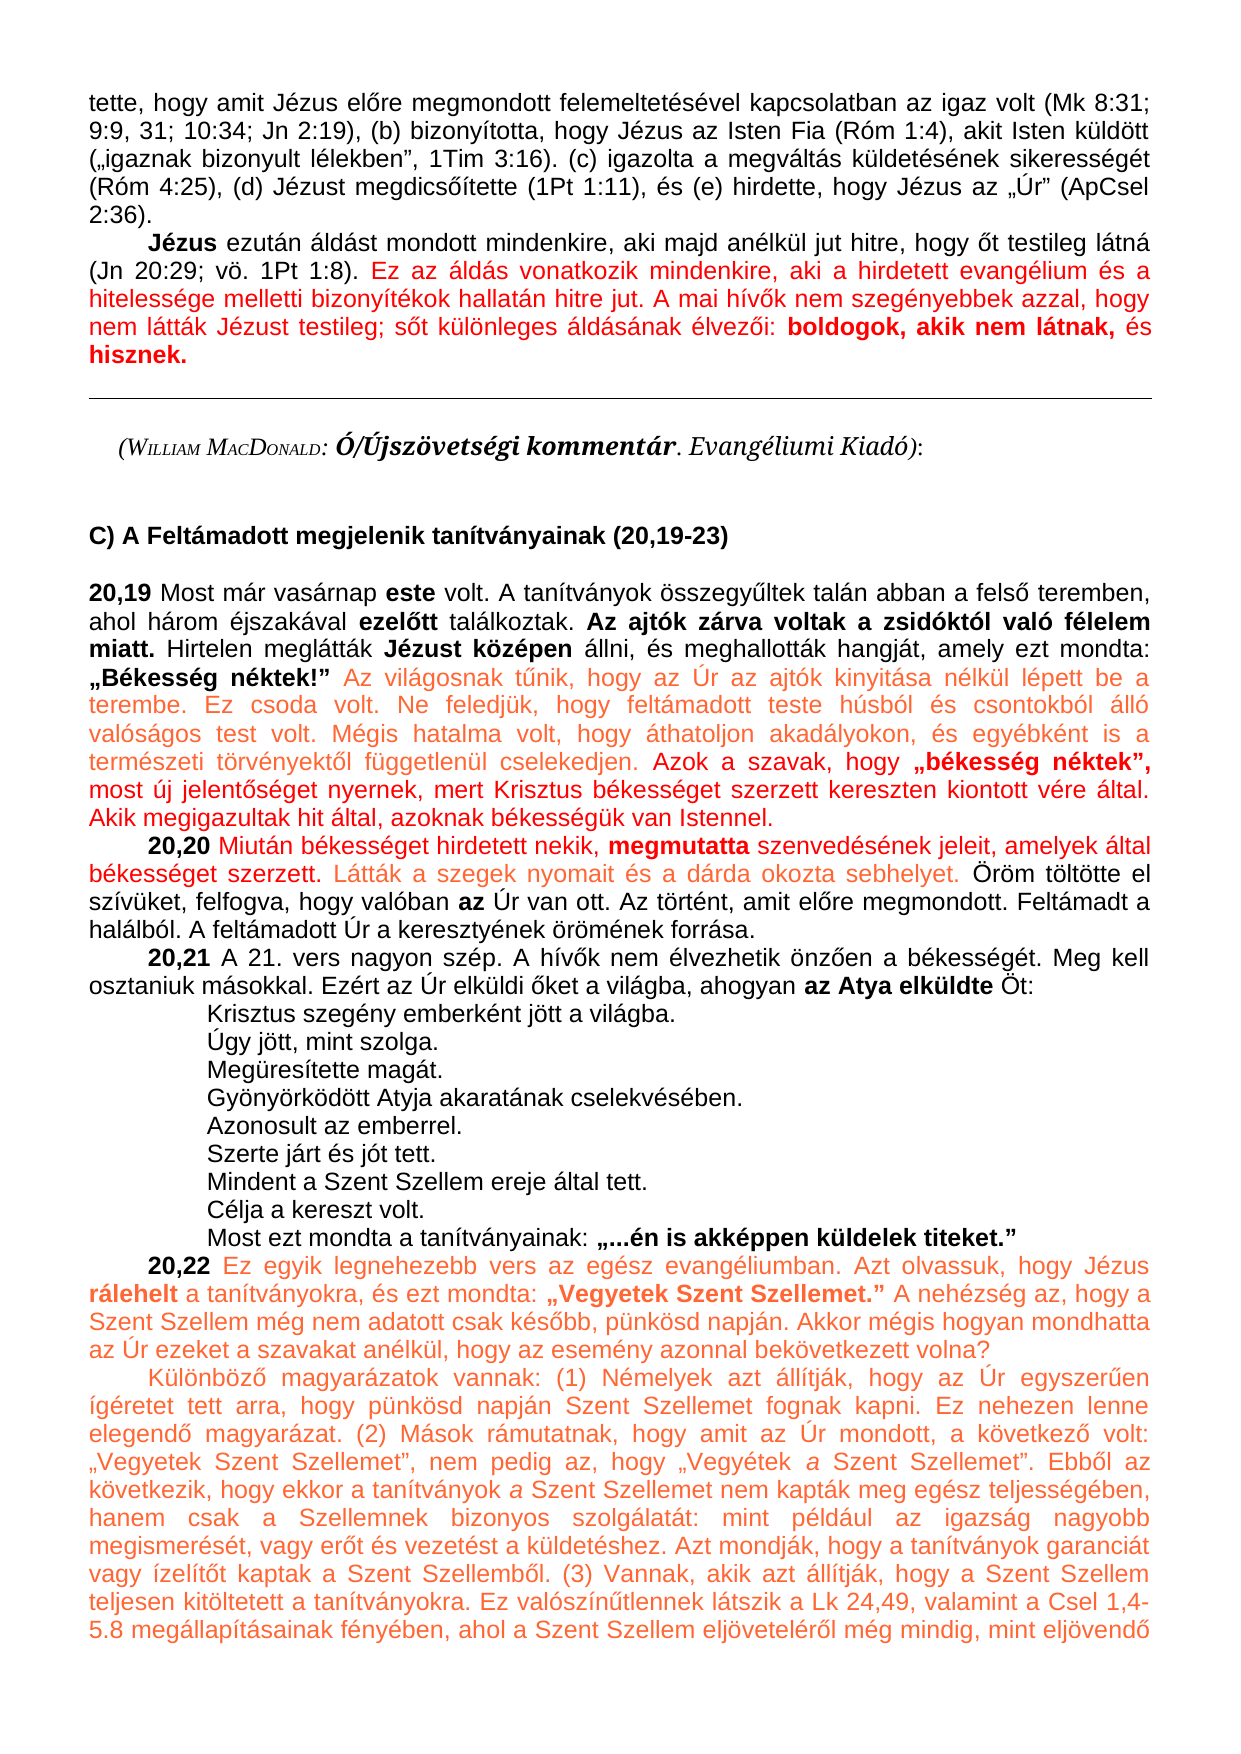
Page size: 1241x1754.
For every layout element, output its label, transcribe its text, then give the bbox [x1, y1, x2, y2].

text 20,21 A 21. vers nagyon szép. A hívők nem élvezhetik önzően a békességét. Meg kell osztaniuk másokkal. Ezért az Úr elküldi őket a világba, ahogyan az Atya elküldte Öt: [88, 943, 1152, 999]
text Különböző magyarázatok vannak: (1) Némelyek azt állítják, hogy az Úr egyszerűen ígéretet tett arra, hogy pünkösd napján Szent Szellemet fognak kapni. Ez nehezen lenne elegendő magyarázat. (2) Mások rámutatnak, hogy amit az Úr mondott, a következő volt: „Vegyetek Szent Szellemet”, nem pedig az, hogy „Vegyétek a Szent Szellemet”. Ebből az következik, hogy ekkor a tanítványok a Szent Szellemet nem kapták meg egész teljességében, hanem csak a Szellemnek bizonyos szolgálatát: mint például az igazság nagyobb megismerését, vagy erőt és vezetést a küldetéshez. Azt mondják, hogy a tanítványok garanciát vagy ízelítőt kaptak a Szent Szellemből. (3) Vannak, akik azt állítják, hogy a Szent Szellem teljesen kitöltetett a tanítványokra. Ez valószínűtlennek látszik a Lk 24,49, valamint a Csel 1,4-5.8 megállapításainak fényében, ahol a Szent Szellem eljöveteléről még mindig, mint eljövendő [88, 1364, 1152, 1644]
text Most ezt mondta a tanítványainak: „...én is akképpen küldelek titeket.” [148, 1224, 1152, 1252]
text 20,20 Miután békességet hirdetett nekik, megmutatta szenvedésének jeleit, amelyek által békességet szerzett. Látták a szegek nyomait és a dárda okozta sebhelyet. Öröm töltötte el szívüket, felfogva, hogy valóban az Úr van ott. Az történt, amit előre megmondott. Feltámadt a halálból. A feltámadott Úr a keresztyének örömének forrása. [88, 831, 1152, 943]
text 20,22 Ez egyik legnehezebb vers az egész evangéliumban. Azt olvassuk, hogy Jézus rálehelt a tanítványokra, és ezt mondta: „Vegyetek Szent Szellemet.” A nehézség az, hogy a Szent Szellem még nem adatott csak később, pünkösd napján. Akkor mégis hogyan mondhatta az Úr ezeket a szavakat anélkül, hogy az esemény azonnal bekövetkezett volna? [88, 1252, 1152, 1364]
text Krisztus szegény emberként jött a világba. Úgy jött, mint szolga. Megüresítette magát. Gyönyörködött Atyja akaratának cselekvésében. Azonosult az emberrel. Szerte járt és jót tett. Mindent a Szent Szellem ereje által tett. Célja a kereszt volt. [207, 999, 1152, 1224]
text 20,19 Most már vasárnap este volt. A tanítványok összegyűltek talán abban a felső teremben, ahol három éjszakával ezelőtt találkoztak. Az ajtók zárva voltak a zsidóktól való félelem miatt. Hirtelen meglátták Jézust középen állni, és meghallották hangját, amely ezt mondta: „Békesség néktek!” Az világosnak tűnik, hogy az Úr az ajtók kinyitása nélkül lépett be a terembe. Ez csoda volt. Ne feledjük, hogy feltámadott teste húsból és csontokból álló valóságos test volt. Mégis hatalma volt, hogy áthatoljon akadályokon, és egyébként is a természeti törvényektől függetlenül cselekedjen. Azok a szavak, hogy „békesség néktek”, most új jelentőséget nyernek, mert Krisztus békességet szerzett kereszten kiontott vére által. Akik megigazultak hit által, azoknak békességük van Istennel. [88, 579, 1152, 831]
text tette, hogy amit Jézus előre megmondott felemeltetésével kapcsolatban az igaz volt (Mk 8:31; 9:9, 31; 10:34; Jn 2:19), (b) bizonyította, hogy Jézus az Isten Fia (Róm 1:4), akit Isten küldött („igaznak bizonyult lélekben”, 1Tim 3:16). (c) igazolta a megváltás küldetésének sikerességét (Róm 4:25), (d) Jézust megdicsőítette (1Pt 1:11), és (e) hirdette, hogy Jézus az „Úr” (ApCsel 2:36). [88, 88, 1152, 229]
text Jézus ezután áldást mondott mindenkire, aki majd anélkül jut hitre, hogy őt testileg látná (Jn 20:29; vö. 1Pt 1:8). Ez az áldás vonatkozik mindenkire, aki a hirdetett evangélium és a hitelessége melletti bizonyítékok hallatán hitre jut. A mai hívők nem szegényebbek azzal, hogy nem látták Jézust testileg; sőt különleges áldásának élvezői: boldogok, akik nem látnak, és hisznek. [88, 229, 1152, 369]
text C) A Feltámadott megjelenik tanítványainak (20,19-23) [88, 522, 1152, 550]
text (William MacDonald: Ó/Újszövetségi kommentár. Evangéliumi Kiadó): [88, 399, 1152, 492]
